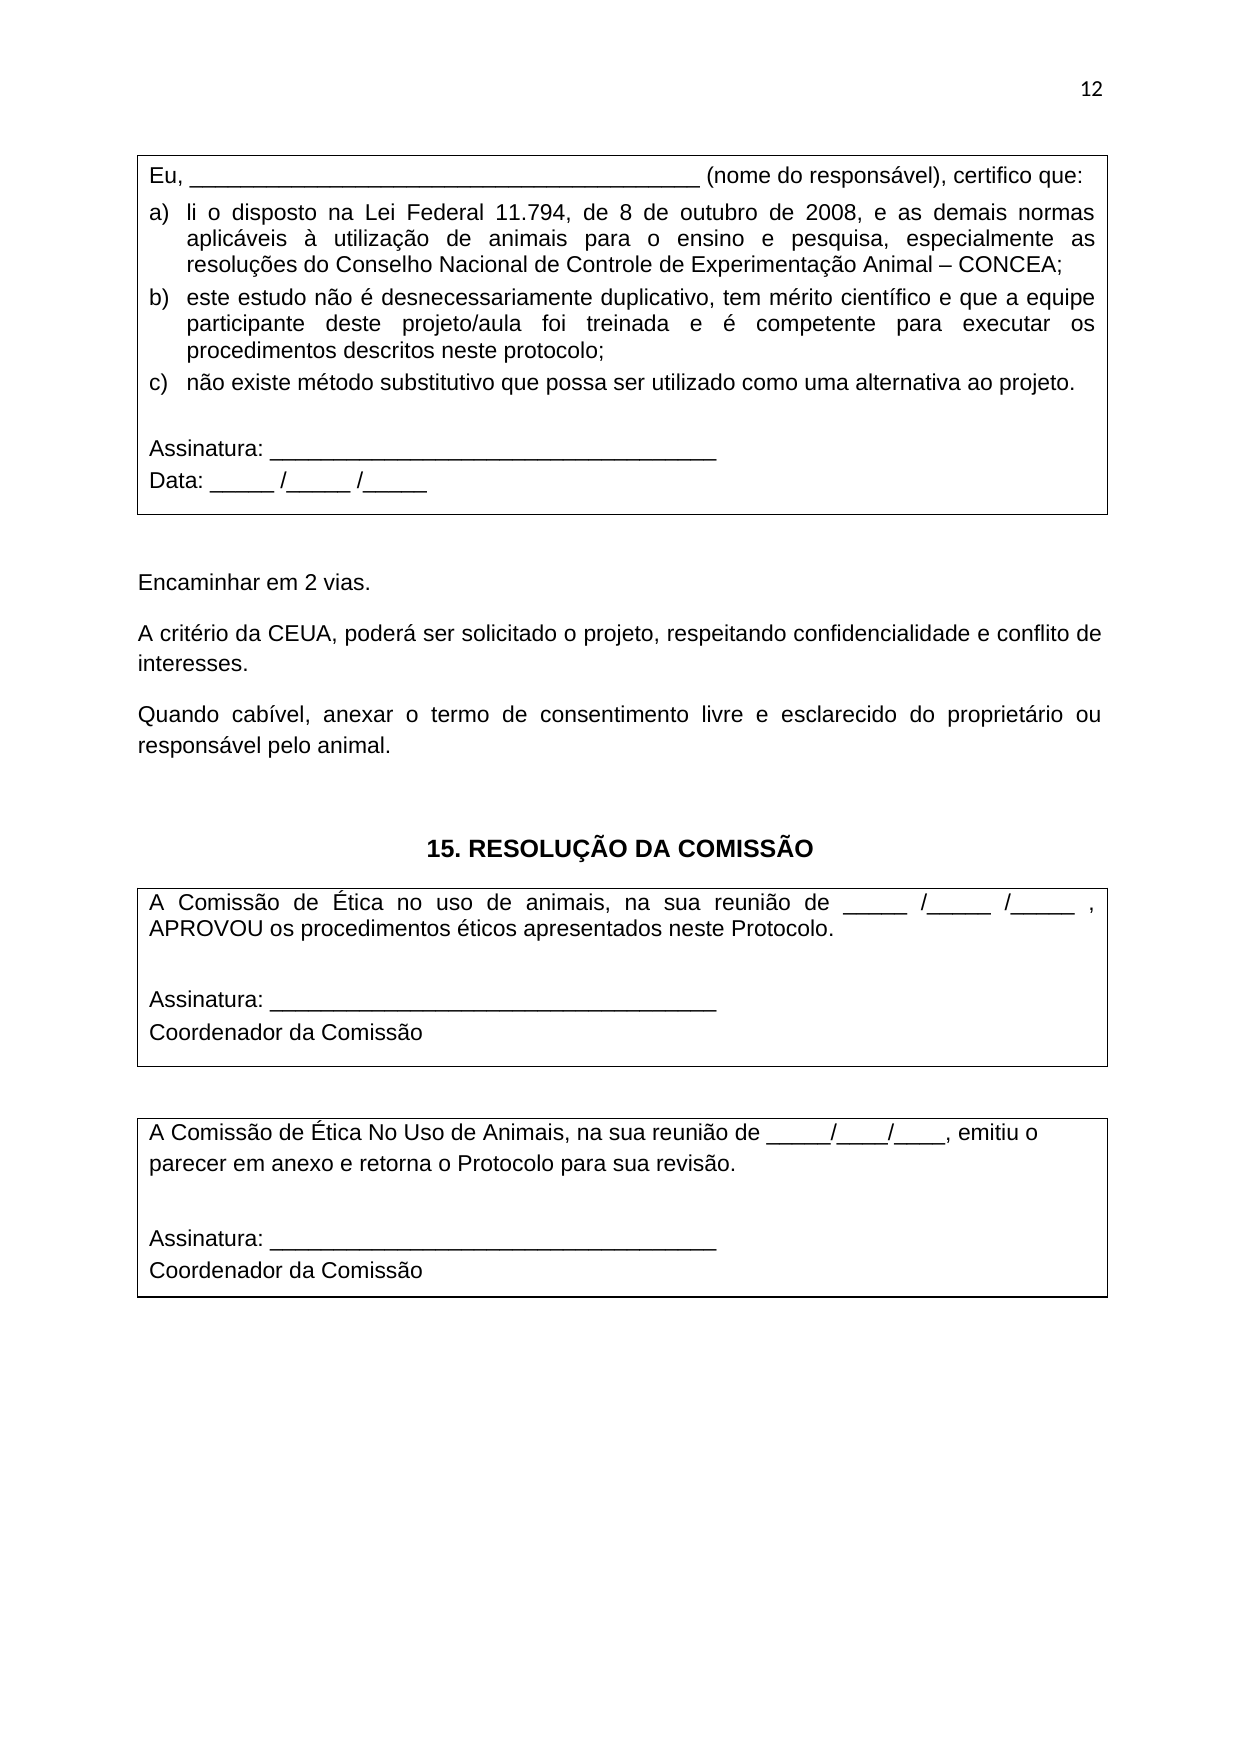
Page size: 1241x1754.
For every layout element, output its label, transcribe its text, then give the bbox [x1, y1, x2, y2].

text Quando cabível, anexar o termo de consentimento livre e esclarecido do proprietário ou responsável pelo animal. [138, 701, 1103, 758]
text Encaminhar em 2 vias. [138, 569, 1103, 596]
text A critério da CEUA, poderá ser solicitado o projeto, respeitando confidencialidade e conflito de interesses. [138, 620, 1103, 677]
table_header A Comissão de Ética no uso de animais, na sua reunião de _____ /_____ /_____ , APROVOU os procedimentos éticos apresentados neste Protocolo. Assinatura: ___________________________________ Coordenador da Comissão [138, 889, 1107, 1066]
table_header Eu, ________________________________________ (nome do responsável), certifico que: li o disposto na Lei Federal 11.794, de 8 de outubro de 2008, e as demais normas aplicáveis à utilização de animais para o ensino e pesquisa, especialmente as resoluções do Conselho Nacional de Controle de Experimentação Animal – CONCEA; este estudo não é desnecessariamente duplicativo, tem mérito científico e que a equipe participante deste projeto/aula foi treinada e é competente para executar os procedimentos descritos neste protocolo; não existe método substitutivo que possa ser utilizado como uma alternativa ao projeto. Assinatura: ___________________________________ Data: _____ /_____ /_____ [138, 156, 1107, 514]
text 15. RESOLUÇÃO DA COMISSÃO [138, 834, 1103, 862]
table_header A Comissão de Ética No Uso de Animais, na sua reunião de _____/____/____, emitiu o parecer em anexo e retorna o Protocolo para sua revisão. Assinatura: ___________________________________ Coordenador da Comissão [138, 1119, 1107, 1296]
